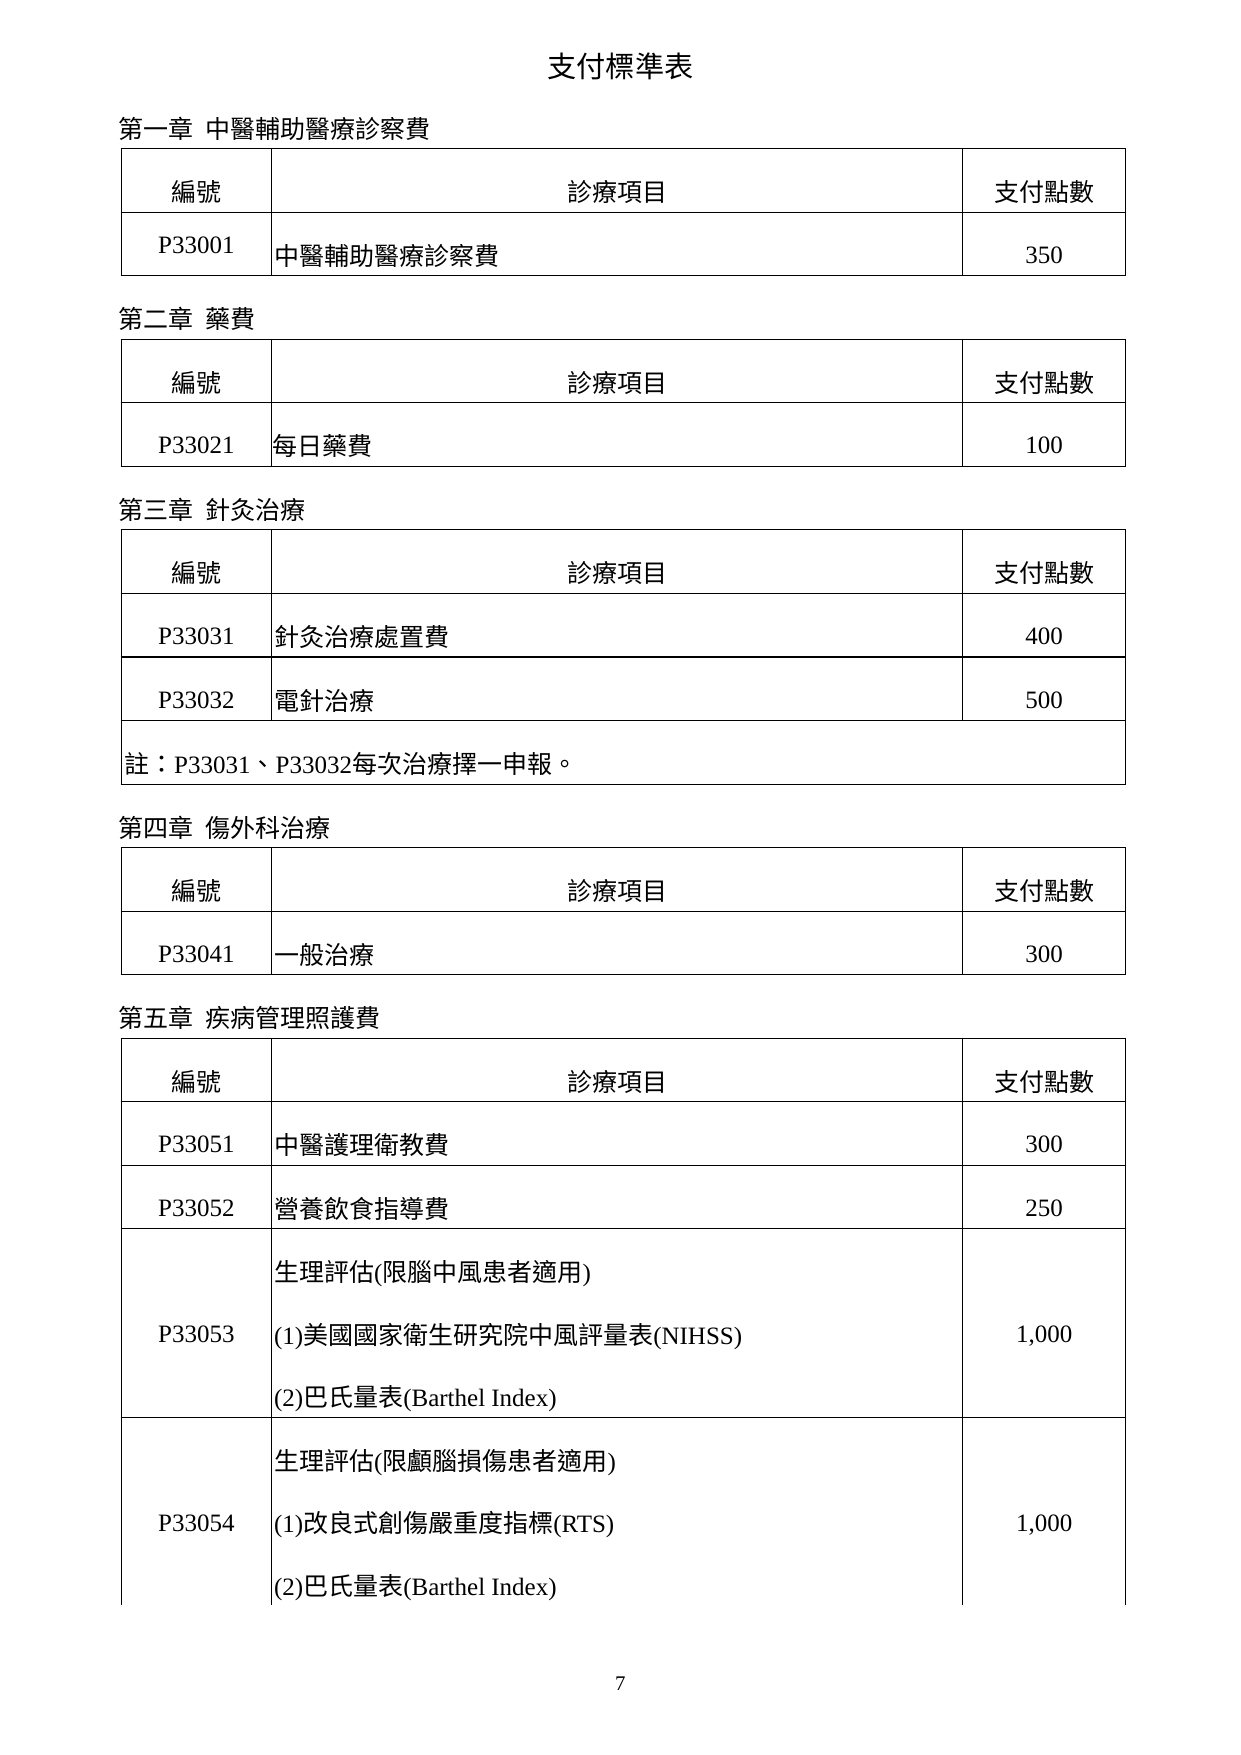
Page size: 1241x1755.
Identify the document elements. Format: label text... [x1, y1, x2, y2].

text 第一章 中醫輔助醫療診察費 [118, 86, 1122, 148]
table_header 支付點數 [963, 340, 1125, 402]
text 第三章 針灸治療 [118, 467, 1122, 529]
table_header 支付點數 [963, 848, 1125, 911]
table_cell 500 [963, 658, 1125, 720]
table_cell P33054 [122, 1418, 271, 1605]
table_cell P33032 [122, 658, 271, 720]
table_cell 生理評估(限腦中風患者適用) (1)美國國家衛生研究院中風評量表(NIHSS) (2)巴氏量表(Barthel Index) [272, 1229, 962, 1417]
text 支付標準表 [118, 23, 1122, 86]
table_cell 1,000 [963, 1418, 1125, 1605]
table_cell P33021 [122, 403, 271, 466]
table_cell 350 [963, 213, 1125, 275]
table_header 支付點數 [963, 1039, 1125, 1101]
table_cell 100 [963, 403, 1125, 466]
table_cell P33041 [122, 912, 271, 974]
table_header 編號 [122, 340, 271, 402]
table_cell 每日藥費 [272, 403, 962, 466]
table_header 診療項目 [272, 1039, 962, 1101]
table_cell 營養飲食指導費 [272, 1166, 962, 1228]
table_cell P33053 [122, 1229, 271, 1417]
table_header 編號 [122, 848, 271, 911]
table_cell 生理評估(限顱腦損傷患者適用) (1)改良式創傷嚴重度指標(RTS) (2)巴氏量表(Barthel Index) [272, 1418, 962, 1605]
table_header 支付點數 [963, 149, 1125, 212]
text 第二章 藥費 [118, 276, 1122, 339]
table_cell P33052 [122, 1166, 271, 1228]
table_header 診療項目 [272, 340, 962, 402]
table_header 編號 [122, 530, 271, 593]
table_cell 電針治療 [272, 658, 962, 720]
table_header 診療項目 [272, 149, 962, 212]
table_cell 400 [963, 594, 1125, 656]
table_cell 註：P33031、P33032每次治療擇一申報。 [122, 721, 1125, 783]
table_header 診療項目 [272, 530, 962, 593]
table_cell P33001 [122, 213, 271, 275]
table_cell 1,000 [963, 1229, 1125, 1417]
table_header 支付點數 [963, 530, 1125, 593]
table_header 編號 [122, 149, 271, 212]
table_header 編號 [122, 1039, 271, 1101]
table_cell P33031 [122, 594, 271, 656]
table_cell P33051 [122, 1102, 271, 1165]
table_cell 針灸治療處置費 [272, 594, 962, 656]
text 第四章 傷外科治療 [118, 784, 1122, 847]
table_header 診療項目 [272, 848, 962, 911]
table_cell 中醫輔助醫療診察費 [272, 213, 962, 275]
table_cell 300 [963, 912, 1125, 974]
table_cell 300 [963, 1102, 1125, 1165]
table_cell 中醫護理衛教費 [272, 1102, 962, 1165]
table_cell 250 [963, 1166, 1125, 1228]
text 第五章 疾病管理照護費 [118, 975, 1122, 1038]
table_cell 一般治療 [272, 912, 962, 974]
